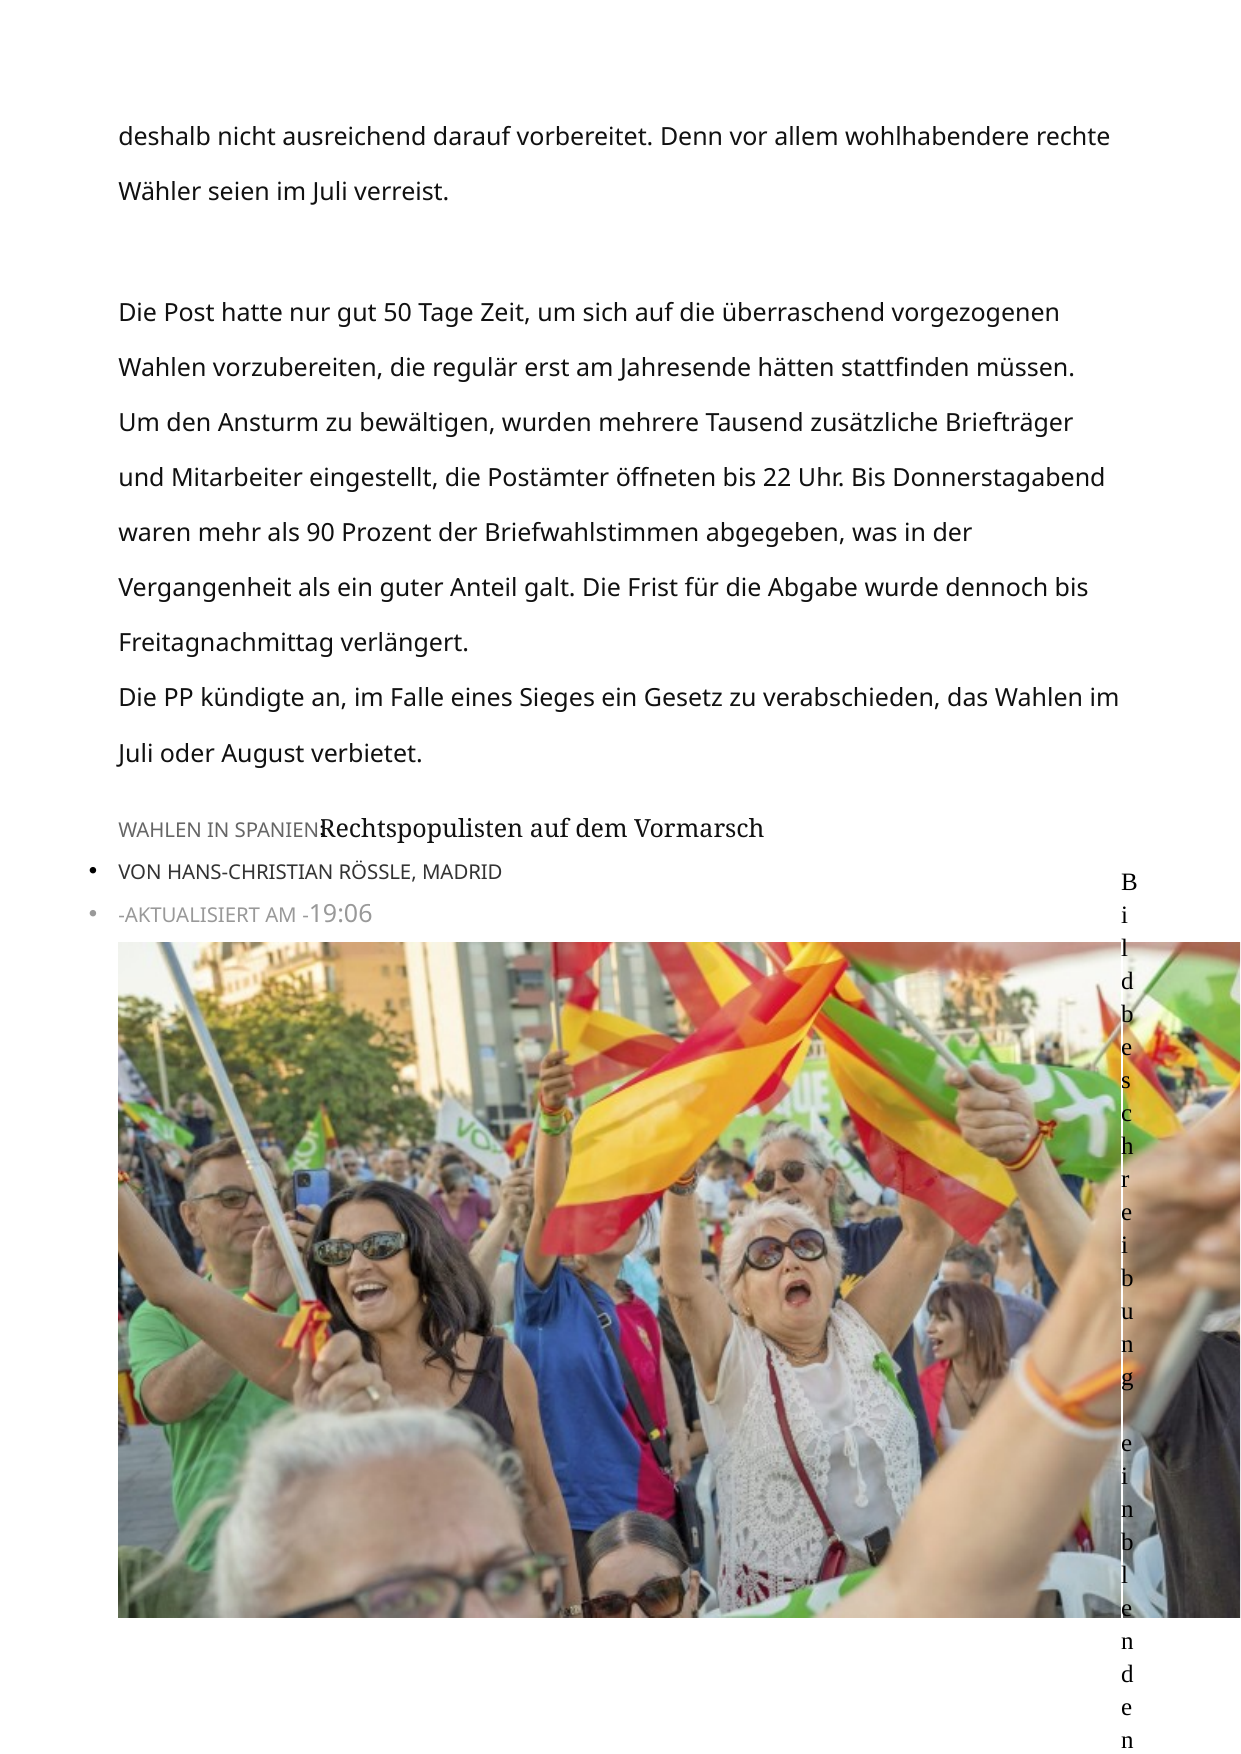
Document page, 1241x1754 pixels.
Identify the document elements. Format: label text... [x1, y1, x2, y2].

picture [1125, 1012, 1130, 1021]
picture [1125, 1540, 1130, 1549]
picture [1123, 942, 1241, 1618]
text deshalb nicht ausreichend darauf vorbereitet. Denn vor allem wohlhabendere rechte Wähler seien im Juli verreist. [118, 118, 1122, 207]
picture [118, 942, 1121, 1618]
list -AKTUALISIERT AM -19:06 [118, 896, 1121, 930]
subtitle WAHLEN IN SPANIENRechtspopulisten auf dem Vormarsch [118, 811, 1122, 845]
picture [1125, 1276, 1130, 1285]
text Die Post hatte nur gut 50 Tage Zeit, um sich auf die überraschend vorgezogenen Wahlen vorzubereiten, die regulär erst am Jahresende hätten stattfinden müssen. Um den Ansturm zu bewältigen, wurden mehrere Tausend zusätzliche Briefträger und Mitarbeiter eingestellt, die Postämter öffneten bis 22 Uhr. Bis Donnerstagabend waren mehr als 90 Prozent der Briefwahlstimmen abgegeben, was in der Vergangenheit als ein guter Anteil galt. Die Frist für die Abgabe wurde dennoch bis Freitagnachmittag verlängert. [118, 294, 1122, 659]
text Die PP kündigte an, im Falle eines Sieges ein Gesetz zu verabschieden, das Wahlen im Juli oder August verbietet. [118, 680, 1122, 769]
list VON HANS-CHRISTIAN RÖSSLE, MADRID [118, 858, 1122, 885]
